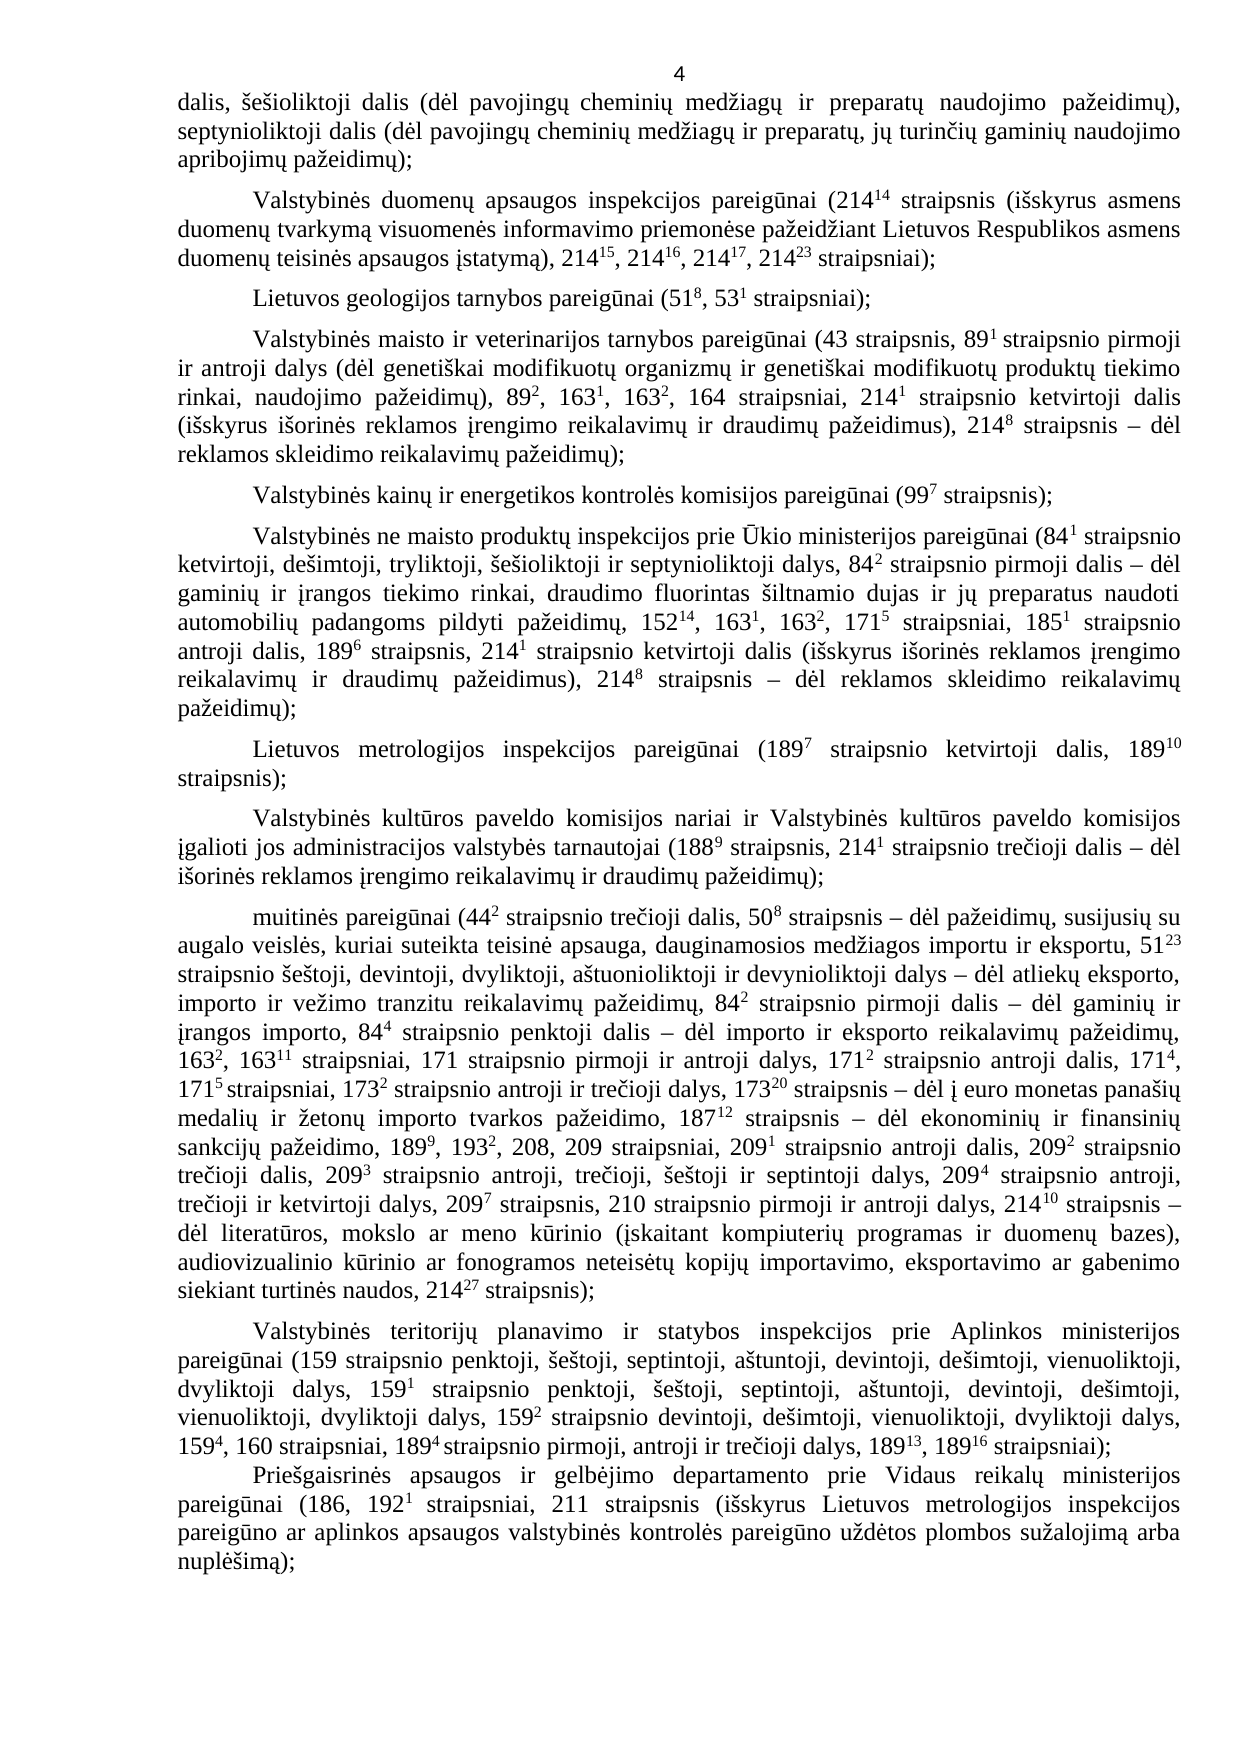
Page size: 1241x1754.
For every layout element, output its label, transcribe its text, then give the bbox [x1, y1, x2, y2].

text Lietuvos geologijos tarnybos pareigūnai (518, 531 straipsniai); [177, 283, 1181, 312]
text Valstybinės duomenų apsaugos inspekcijos pareigūnai (21414 straipsnis (išskyrus asmens duomenų tvarkymą visuomenės informavimo priemonėse pažeidžiant Lietuvos Respublikos asmens duomenų teisinės apsaugos įstatymą), 21415, 21416, 21417, 21423 straipsniai); [177, 185, 1181, 272]
text dalis, šešioliktoji dalis (dėl pavojingų cheminių medžiagų ir preparatų naudojimo pažeidimų), septynioliktoji dalis (dėl pavojingų cheminių medžiagų ir preparatų, jų turinčių gaminių naudojimo apribojimų pažeidimų); [177, 87, 1181, 173]
text Valstybinės teritorijų planavimo ir statybos inspekcijos prie Aplinkos ministerijos pareigūnai (159 straipsnio penktoji, šeštoji, septintoji, aštuntoji, devintoji, dešimtoji, vienuoliktoji, dvyliktoji dalys, 1591 straipsnio penktoji, šeštoji, septintoji, aštuntoji, devintoji, dešimtoji, vienuoliktoji, dvyliktoji dalys, 1592 straipsnio devintoji, dešimtoji, vienuoliktoji, dvyliktoji dalys, 1594, 160 straipsniai, 1894 straipsnio pirmoji, antroji ir trečioji dalys, 18913, 18916 straipsniai); [177, 1316, 1181, 1460]
text Priešgaisrinės apsaugos ir gelbėjimo departamento prie Vidaus reikalų ministerijos pareigūnai (186, 1921 straipsniai, 211 straipsnis (išskyrus Lietuvos metrologijos inspekcijos pareigūno ar aplinkos apsaugos valstybinės kontrolės pareigūno uždėtos plombos sužalojimą arba nuplėšimą); [177, 1460, 1181, 1575]
text Lietuvos metrologijos inspekcijos pareigūnai (1897 straipsnio ketvirtoji dalis, 18910 straipsnis); [177, 734, 1181, 791]
text Valstybinės kultūros paveldo komisijos nariai ir Valstybinės kultūros paveldo komisijos įgalioti jos administracijos valstybės tarnautojai (1889 straipsnis, 2141 straipsnio trečioji dalis – dėl išorinės reklamos įrengimo reikalavimų ir draudimų pažeidimų); [177, 803, 1181, 890]
text muitinės pareigūnai (442 straipsnio trečioji dalis, 508 straipsnis – dėl pažeidimų, susijusių su augalo veislės, kuriai suteikta teisinė apsauga, dauginamosios medžiagos importu ir eksportu, 5123 straipsnio šeštoji, devintoji, dvyliktoji, aštuonioliktoji ir devynioliktoji dalys – dėl atliekų eksporto, importo ir vežimo tranzitu reikalavimų pažeidimų, 842 straipsnio pirmoji dalis – dėl gaminių ir įrangos importo, 844 straipsnio penktoji dalis – dėl importo ir eksporto reikalavimų pažeidimų, 1632, 16311 straipsniai, 171 straipsnio pirmoji ir antroji dalys, 1712 straipsnio antroji dalis, 1714, 1715 straipsniai, 1732 straipsnio antroji ir trečioji dalys, 17320 straipsnis – dėl į euro monetas panašių medalių ir žetonų importo tvarkos pažeidimo, 18712 straipsnis – dėl ekonominių ir finansinių sankcijų pažeidimo, 1899, 1932, 208, 209 straipsniai, 2091 straipsnio antroji dalis, 2092 straipsnio trečioji dalis, 2093 straipsnio antroji, trečioji, šeštoji ir septintoji dalys, 2094 straipsnio antroji, trečioji ir ketvirtoji dalys, 2097 straipsnis, 210 straipsnio pirmoji ir antroji dalys, 21410 straipsnis – dėl literatūros, mokslo ar meno kūrinio (įskaitant kompiuterių programas ir duomenų bazes), audiovizualinio kūrinio ar fonogramos neteisėtų kopijų importavimo, eksportavimo ar gabenimo siekiant turtinės naudos, 21427 straipsnis); [177, 902, 1181, 1304]
text Valstybinės maisto ir veterinarijos tarnybos pareigūnai (43 straipsnis, 891 straipsnio pirmoji ir antroji dalys (dėl genetiškai modifikuotų organizmų ir genetiškai modifikuotų produktų tiekimo rinkai, naudojimo pažeidimų), 892, 1631, 1632, 164 straipsniai, 2141 straipsnio ketvirtoji dalis (išskyrus išorinės reklamos įrengimo reikalavimų ir draudimų pažeidimus), 2148 straipsnis – dėl reklamos skleidimo reikalavimų pažeidimų); [177, 324, 1181, 468]
text Valstybinės kainų ir energetikos kontrolės komisijos pareigūnai (997 straipsnis); [177, 480, 1181, 509]
text Valstybinės ne maisto produktų inspekcijos prie Ūkio ministerijos pareigūnai (841 straipsnio ketvirtoji, dešimtoji, tryliktoji, šešioliktoji ir septynioliktoji dalys, 842 straipsnio pirmoji dalis – dėl gaminių ir įrangos tiekimo rinkai, draudimo fluorintas šiltnamio dujas ir jų preparatus naudoti automobilių padangoms pildyti pažeidimų, 15214, 1631, 1632, 1715 straipsniai, 1851 straipsnio antroji dalis, 1896 straipsnis, 2141 straipsnio ketvirtoji dalis (išskyrus išorinės reklamos įrengimo reikalavimų ir draudimų pažeidimus), 2148 straipsnis – dėl reklamos skleidimo reikalavimų pažeidimų); [177, 521, 1181, 722]
